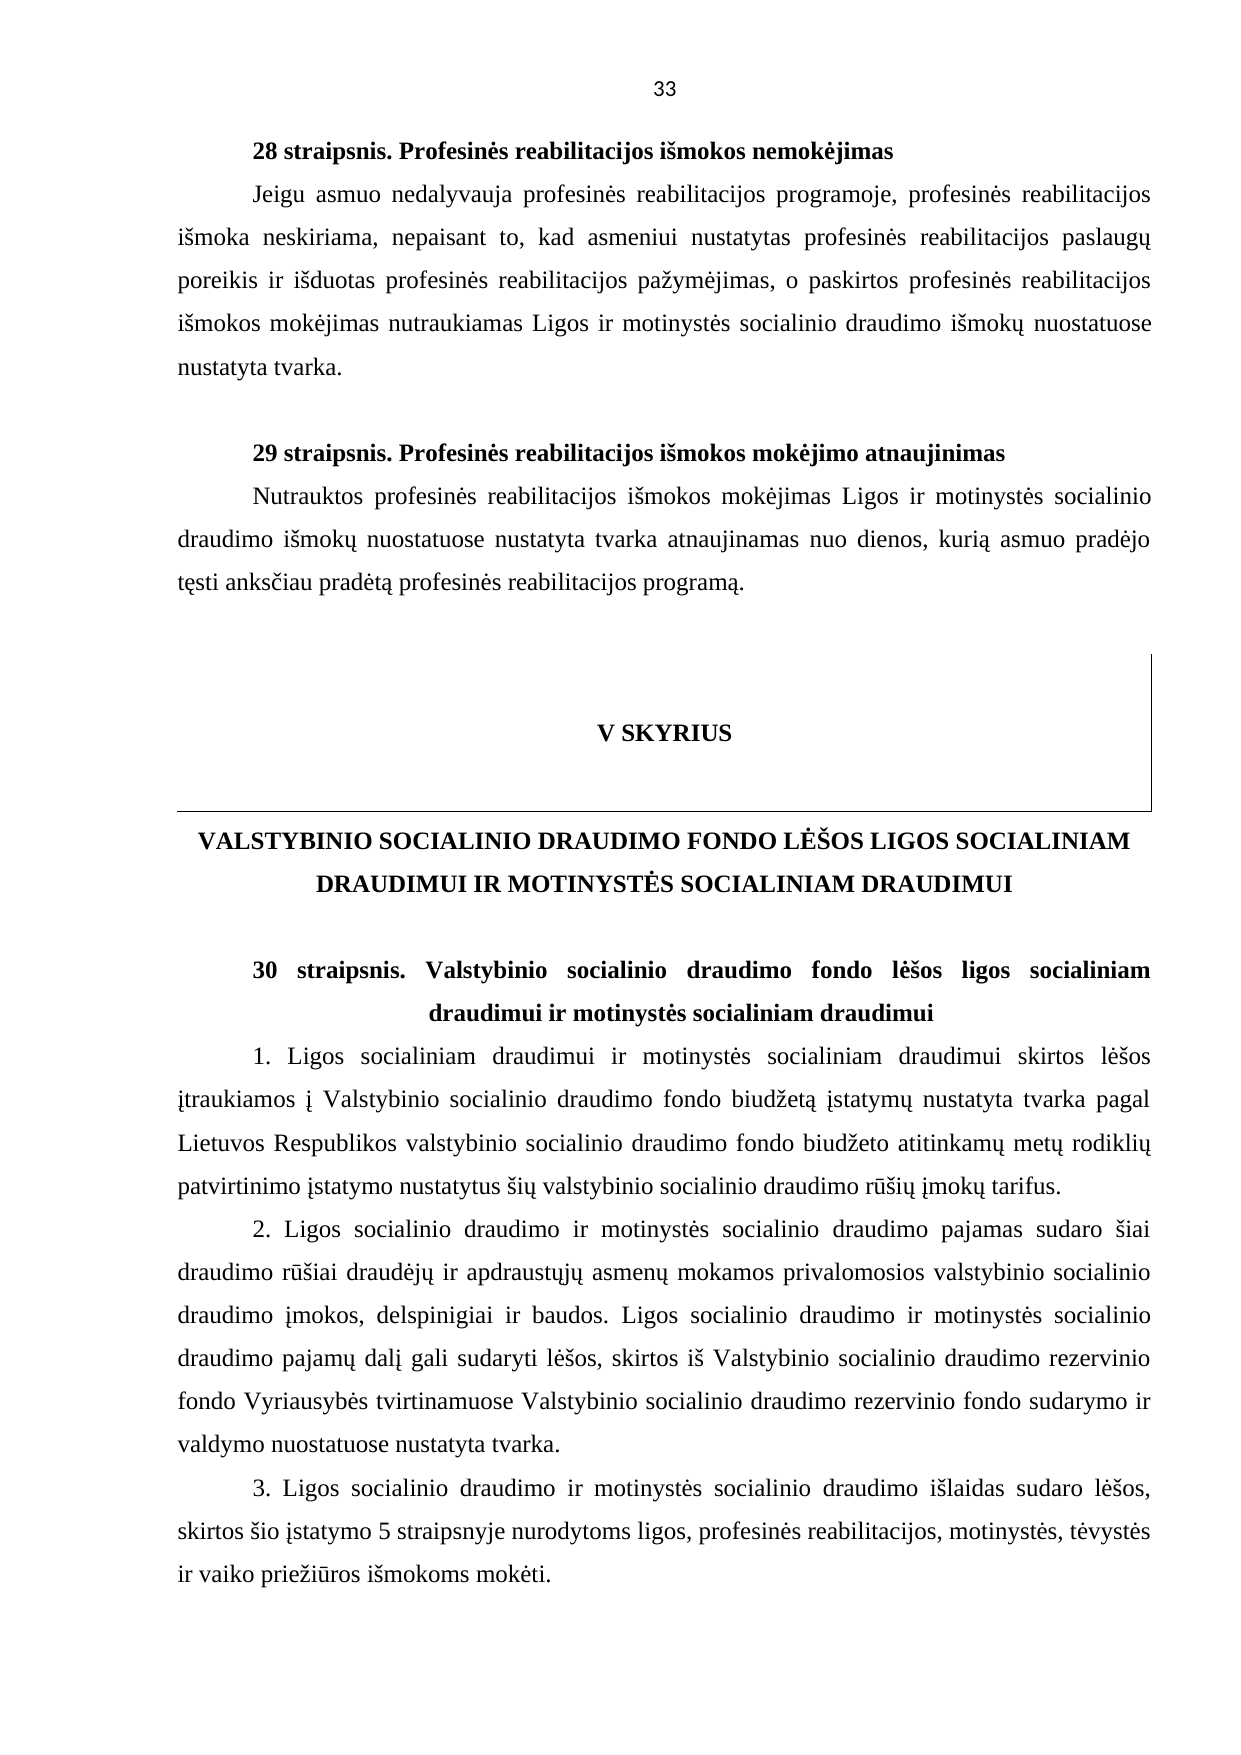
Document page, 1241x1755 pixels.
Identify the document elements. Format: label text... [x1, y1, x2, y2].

text Jeigu asmuo nedalyvauja profesinės reabilitacijos programoje, profesinės reabilitacijos išmoka neskiriama, nepaisant to, kad asmeniui nustatytas profesinės reabilitacijos paslaugų poreikis ir išduotas profesinės reabilitacijos pažymėjimas, o paskirtos profesinės reabilitacijos išmokos mokėjimas nutraukiamas Ligos ir motinystės socialinio draudimo išmokų nuostatuose nustatyta tvarka. [177, 179, 1152, 380]
text 30 straipsnis. Valstybinio socialinio draudimo fondo lėšos ligos socialiniam draudimui ir motinystės socialiniam draudimui [252, 955, 1152, 1027]
text 3. Ligos socialinio draudimo ir motinystės socialinio draudimo išlaidas sudaro lėšos, skirtos šio įstatymo 5 straipsnyje nurodytoms ligos, profesinės reabilitacijos, motinystės, tėvystės ir vaiko priežiūros išmokoms mokėti. [177, 1473, 1152, 1588]
text V SKYRIUS [177, 653, 1152, 811]
text 28 straipsnis. Profesinės reabilitacijos išmokos nemokėjimas [177, 136, 1152, 165]
text VALSTYBINIO SOCIALINIO DRAUDIMO FONDO LĖŠOS LIGOS SOCIALINIAM DRAUDIMUI IR MOTINYSTĖS SOCIALINIAM DRAUDIMUI [177, 826, 1152, 898]
text Nutrauktos profesinės reabilitacijos išmokos mokėjimas Ligos ir motinystės socialinio draudimo išmokų nuostatuose nustatyta tvarka atnaujinamas nuo dienos, kurią asmuo pradėjo tęsti anksčiau pradėtą profesinės reabilitacijos programą. [177, 481, 1152, 596]
text 1. Ligos socialiniam draudimui ir motinystės socialiniam draudimui skirtos lėšos įtraukiamos į Valstybinio socialinio draudimo fondo biudžetą įstatymų nustatyta tvarka pagal Lietuvos Respublikos valstybinio socialinio draudimo fondo biudžeto atitinkamų metų rodiklių patvirtinimo įstatymo nustatytus šių valstybinio socialinio draudimo rūšių įmokų tarifus. [177, 1041, 1152, 1199]
text 29 straipsnis. Profesinės reabilitacijos išmokos mokėjimo atnaujinimas [177, 438, 1152, 467]
text 2. Ligos socialinio draudimo ir motinystės socialinio draudimo pajamas sudaro šiai draudimo rūšiai draudėjų ir apdraustųjų asmenų mokamos privalomosios valstybinio socialinio draudimo įmokos, delspinigiai ir baudos. Ligos socialinio draudimo ir motinystės socialinio draudimo pajamų dalį gali sudaryti lėšos, skirtos iš Valstybinio socialinio draudimo rezervinio fondo Vyriausybės tvirtinamuose Valstybinio socialinio draudimo rezervinio fondo sudarymo ir valdymo nuostatuose nustatyta tvarka. [177, 1214, 1152, 1458]
